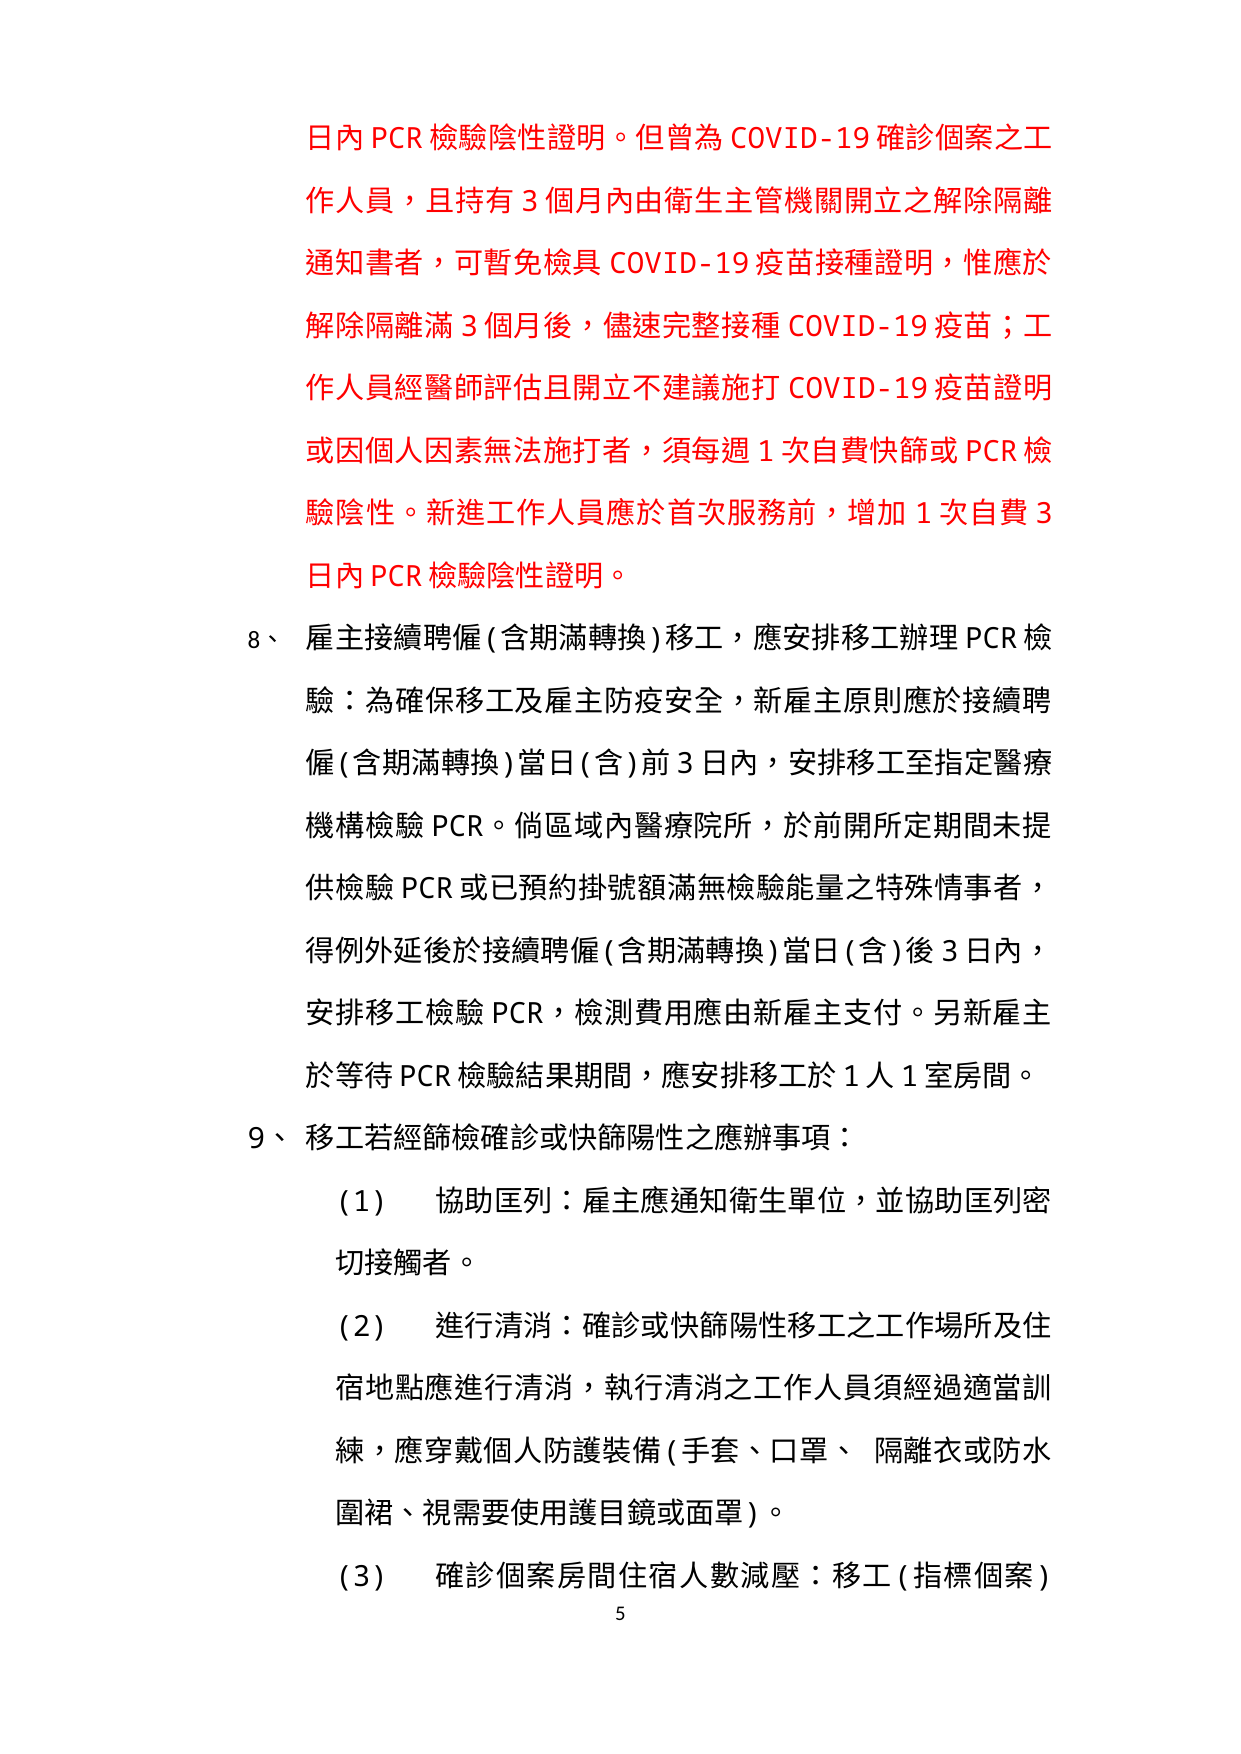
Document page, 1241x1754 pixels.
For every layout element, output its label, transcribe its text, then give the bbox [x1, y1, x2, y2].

list 確診個案房間住宿人數減壓：移工(指標個案) [335, 1532, 1053, 1594]
list 進行清消：確診或快篩陽性移工之工作場所及住宿地點應進行清消，執行清消之工作人員須經過適當訓練，應穿戴個人防護裝備(手套、口罩、 隔離衣或防水圍裙、視需要使用護目鏡或面罩)。 [335, 1282, 1053, 1532]
list 協助匡列：雇主應通知衛生單位，並協助匡列密切接觸者。 [335, 1157, 1053, 1282]
list 日內PCR檢驗陰性證明。但曾為COVID-19確診個案之工作人員，且持有3個月內由衛生主管機關開立之解除隔離通知書者，可暫免檢具COVID-19疫苗接種證明，惟應於解除隔離滿3個月後，儘速完整接種COVID-19疫苗；工作人員經醫師評估且開立不建議施打COVID-19疫苗證明或因個人因素無法施打者，須每週1次自費快篩或PCR檢驗陰性。新進工作人員應於首次服務前，增加1次自費3日內PCR檢驗陰性證明。 [247, 94, 1053, 594]
list 移工若經篩檢確診或快篩陽性之應辦事項： [247, 1094, 1053, 1157]
list 雇主接續聘僱(含期滿轉換)移工，應安排移工辦理PCR檢驗：為確保移工及雇主防疫安全，新雇主原則應於接續聘僱(含期滿轉換)當日(含)前3日內，安排移工至指定醫療機構檢驗PCR。倘區域內醫療院所，於前開所定期間未提供檢驗PCR或已預約掛號額滿無檢驗能量之特殊情事者，得例外延後於接續聘僱(含期滿轉換)當日(含)後3日內，安排移工檢驗PCR，檢測費用應由新雇主支付。另新雇主於等待PCR檢驗結果期間，應安排移工於1人1室房間。 [247, 594, 1053, 1094]
